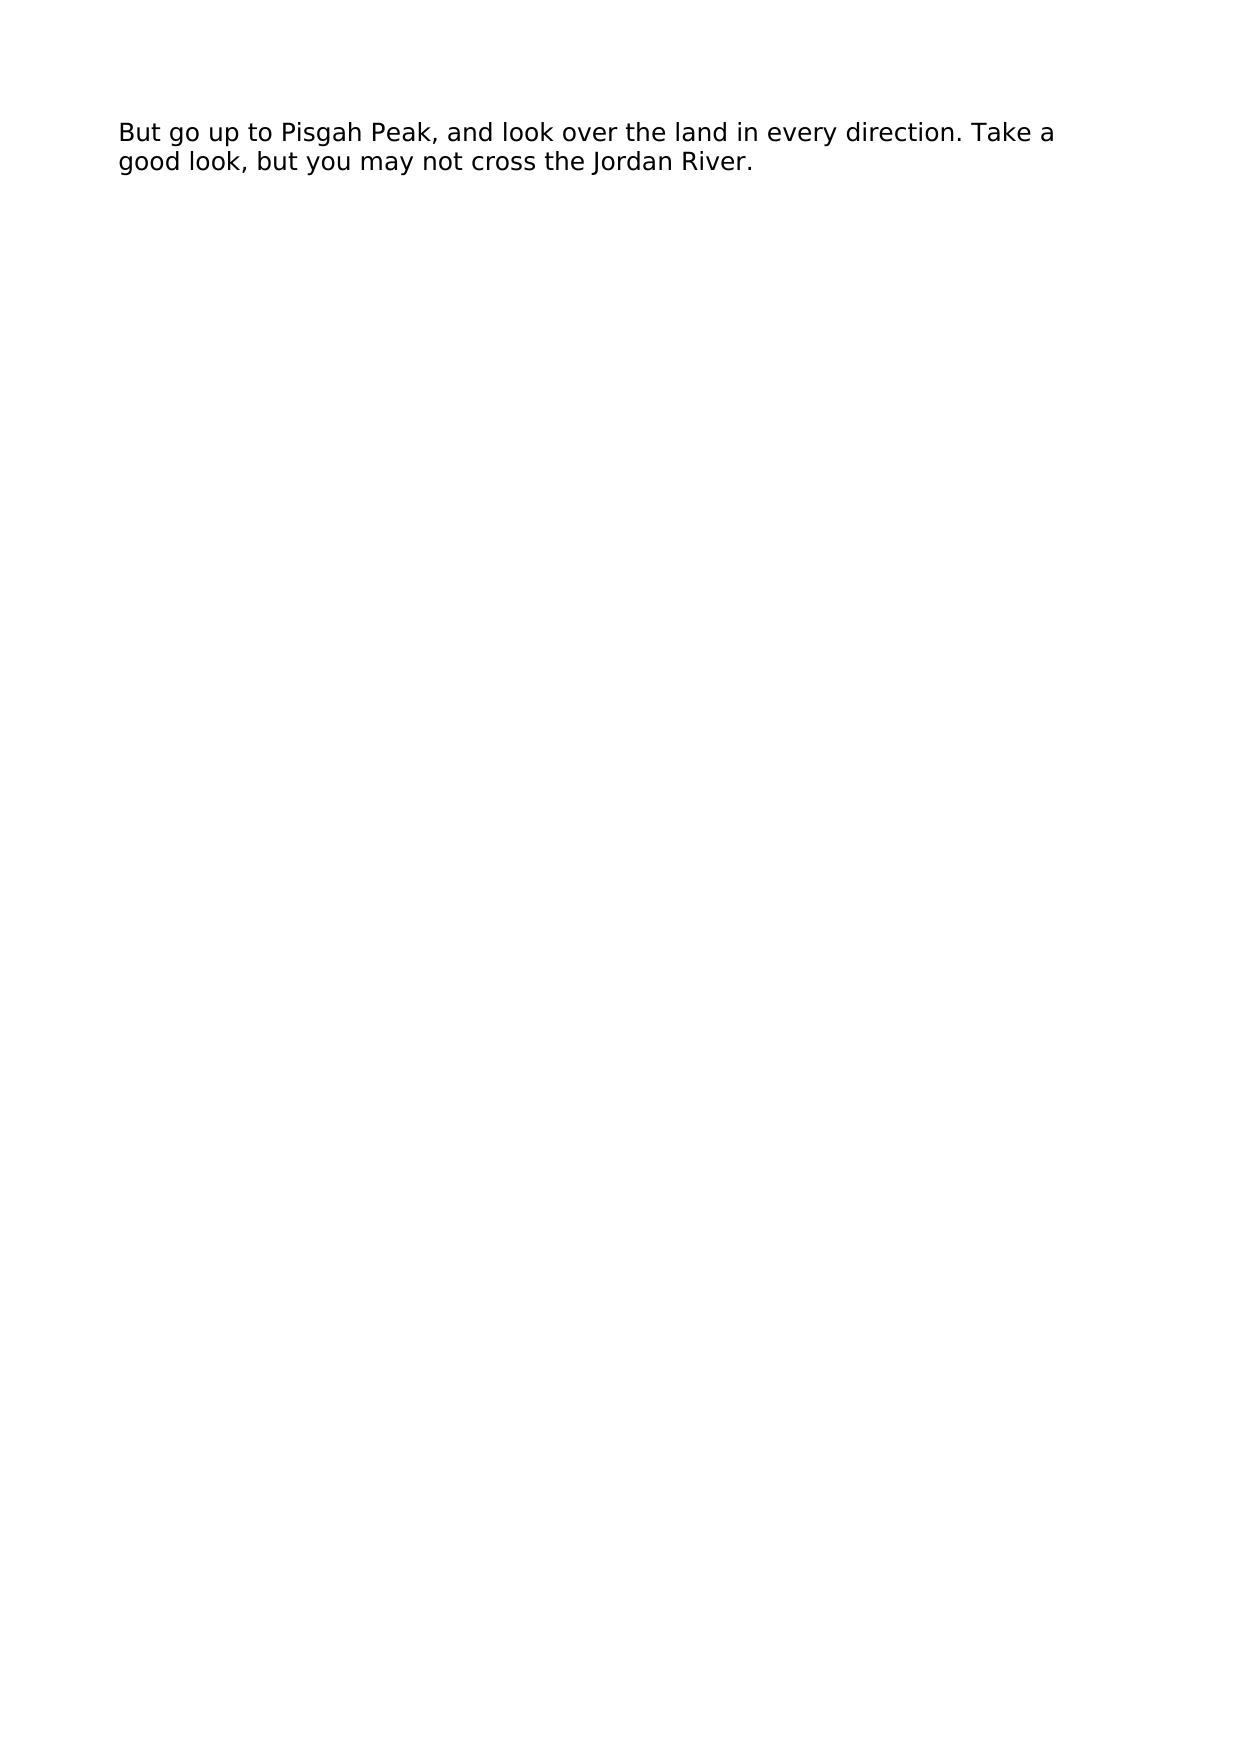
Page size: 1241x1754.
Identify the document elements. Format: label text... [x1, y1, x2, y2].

text But go up to Pisgah Peak, and look over the land in every direction. Take a good look, but you may not cross the Jordan River. [118, 118, 1122, 176]
